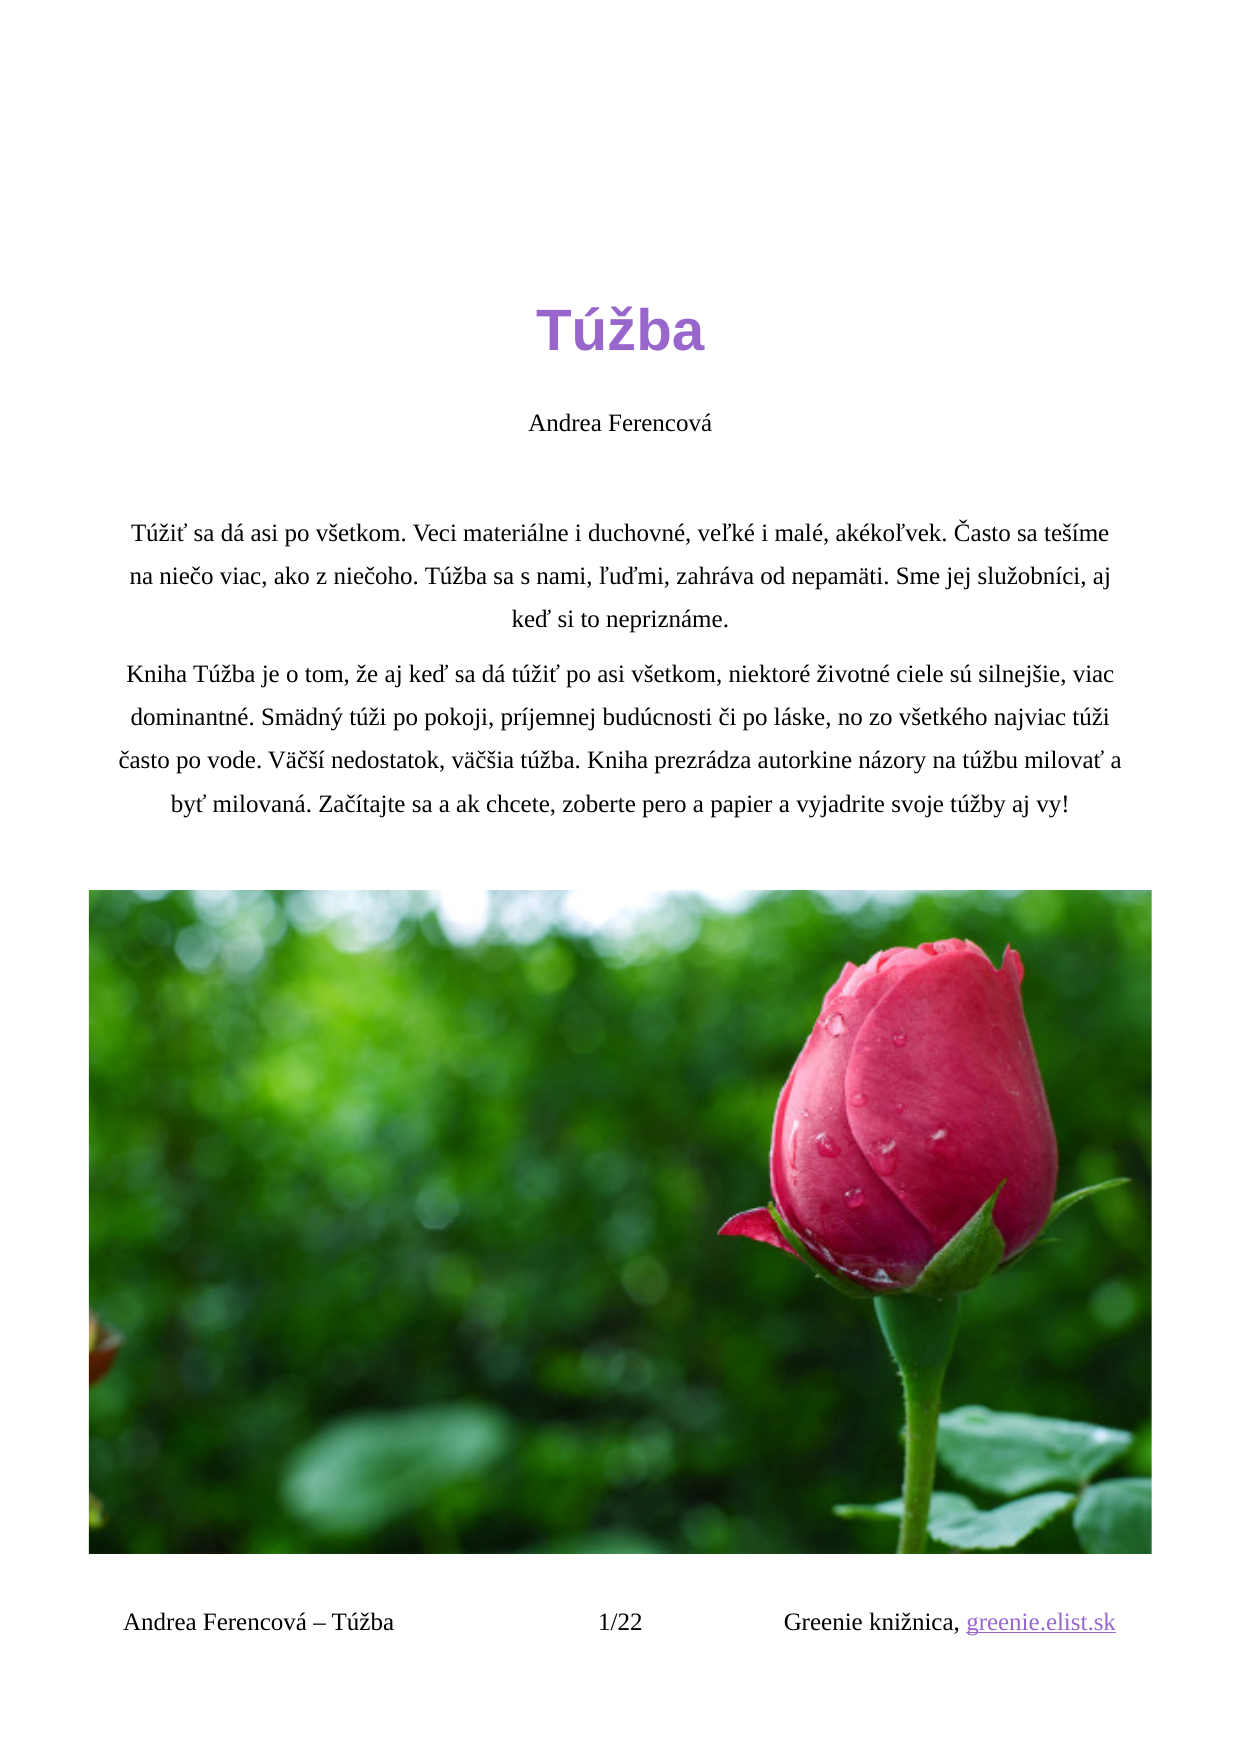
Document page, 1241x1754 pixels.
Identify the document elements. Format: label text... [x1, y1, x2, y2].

text Túžiť sa dá asi po všetkom. Veci materiálne i duchovné, veľké i malé, akékoľvek. Často sa tešíme na niečo viac, ako z niečoho. Túžba sa s nami, ľuďmi, zahráva od nepamäti. Sme jej služobníci, aj keď si to nepriznáme. [118, 518, 1122, 633]
text Kniha Túžba je o tom, že aj keď sa dá túžiť po asi všetkom, niektoré životné ciele sú silnejšie, viac dominantné. Smädný túži po pokoji, príjemnej budúcnosti či po láske, no zo všetkého najviac túži často po vode. Väčší nedostatok, väčšia túžba. Kniha prezrádza autorkine názory na túžbu milovať a byť milovaná. Začítajte sa a ak chcete, zoberte pero a papier a vyjadrite svoje túžby aj vy! [118, 659, 1122, 817]
picture [88, 890, 1152, 1554]
text Andrea Ferencová [118, 408, 1122, 437]
subtitle Túžba [118, 295, 1122, 362]
